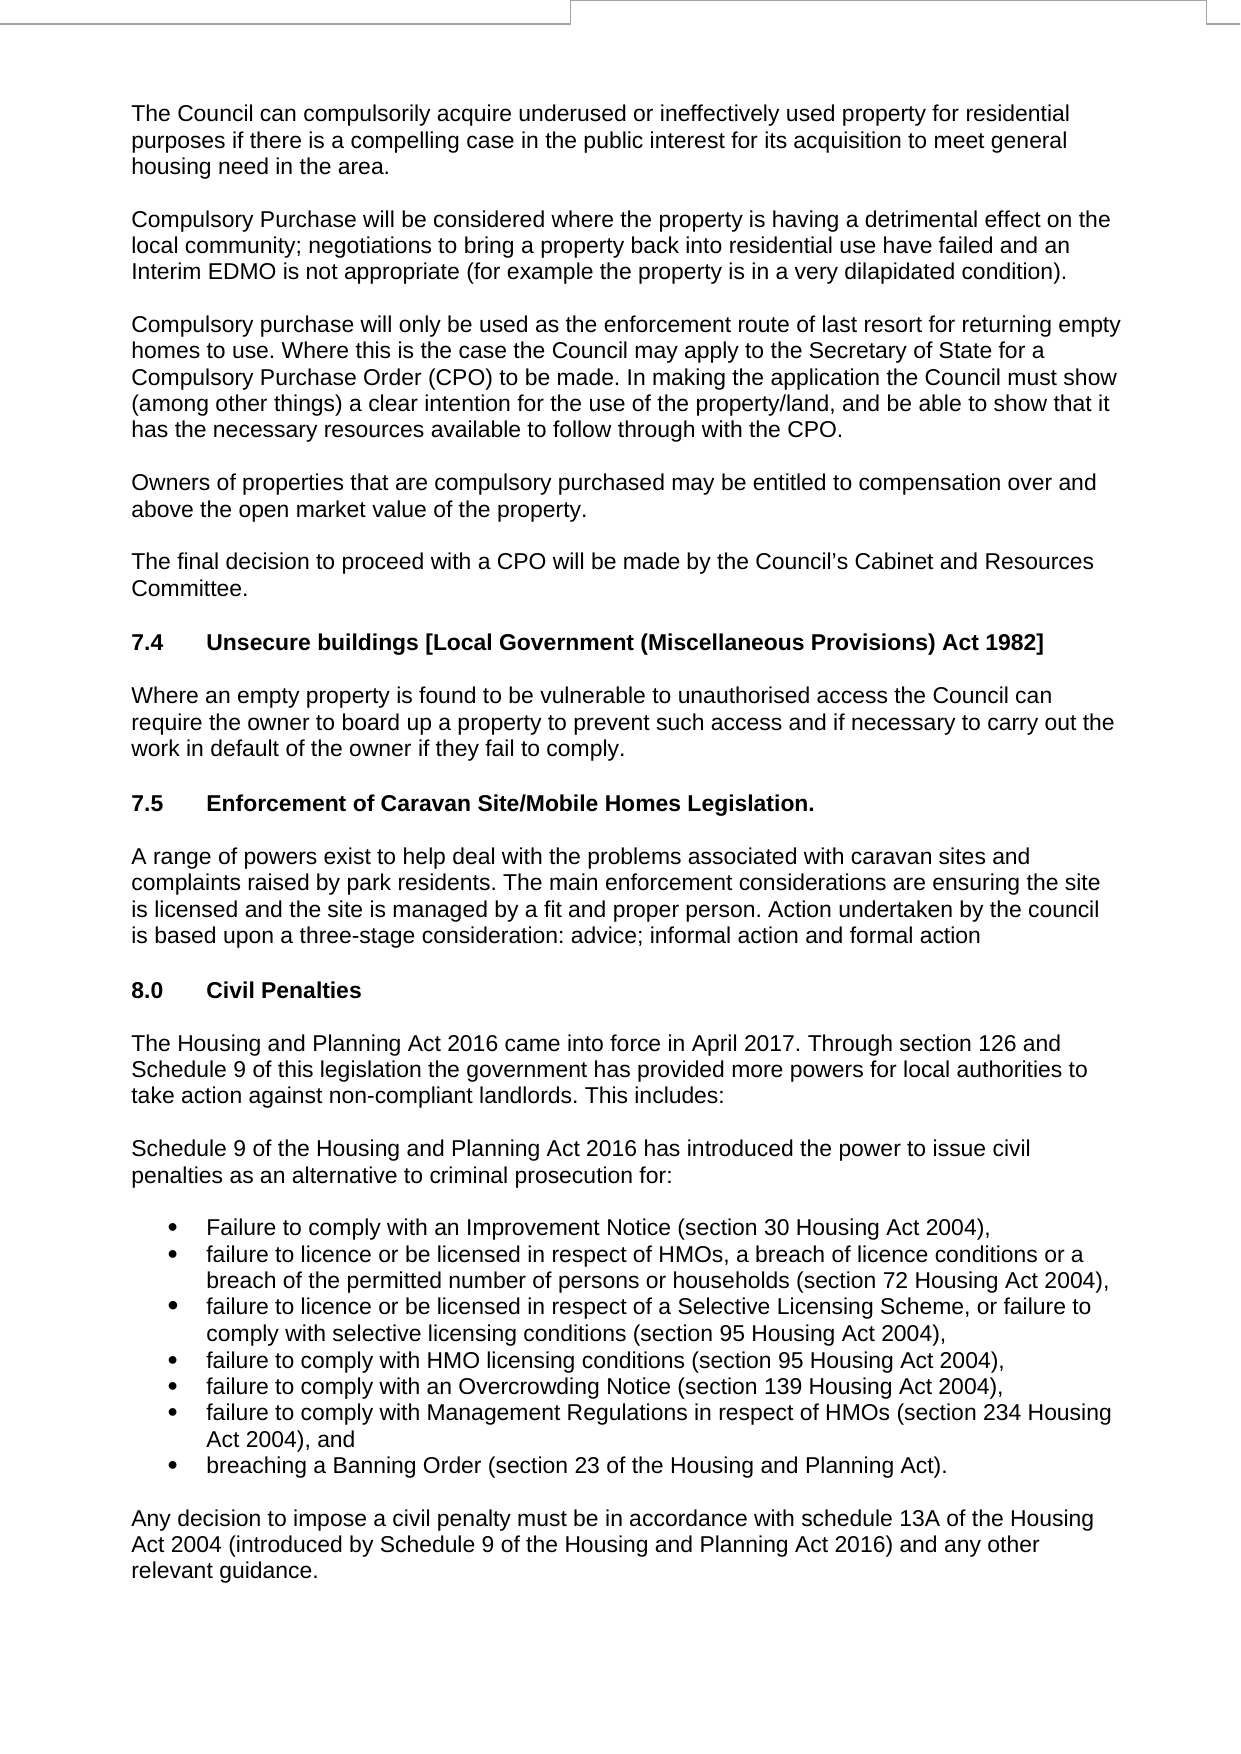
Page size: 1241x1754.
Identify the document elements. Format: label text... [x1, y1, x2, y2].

list failure to licence or be licensed in respect of a Selective Licensing Scheme, or failure to comply with selective licensing conditions (section 95 Housing Act 2004), [169, 1293, 1122, 1347]
text 8.0 Civil Penalties [131, 975, 1122, 1003]
text Compulsory Purchase will be considered where the property is having a detrimental effect on the local community; negotiations to bring a property back into residential use have failed and an Interim EDMO is not appropriate (for example the property is in a very dilapidated condition). [131, 206, 1122, 285]
list breaching a Banning Order (section 23 of the Housing and Planning Act). [169, 1452, 1122, 1478]
list failure to comply with Management Regulations in respect of HMOs (section 234 Housing Act 2004), and [169, 1399, 1122, 1452]
text 7.5 Enforcement of Caravan Site/Mobile Homes Legislation. [131, 788, 1122, 817]
text The final decision to proceed with a CPO will be made by the Council’s Cabinet and Resources Committee. [131, 548, 1122, 601]
text Schedule 9 of the Housing and Planning Act 2016 has introduced the power to issue civil penalties as an alternative to criminal prosecution for: [131, 1135, 1122, 1188]
text Any decision to impose a civil penalty must be in accordance with schedule 13A of the Housing Act 2004 (introduced by Schedule 9 of the Housing and Planning Act 2016) and any other relevant guidance. [131, 1505, 1122, 1584]
text Owners of properties that are compulsory purchased may be entitled to compensation over and above the open market value of the property. [131, 469, 1122, 522]
text The Council can compulsorily acquire underused or ineffectively used property for residential purposes if there is a compelling case in the public interest for its acquisition to meet general housing need in the area. [131, 100, 1122, 179]
text Where an empty property is found to be vulnerable to unauthorised access the Council can require the owner to board up a property to prevent such access and if necessary to carry out the work in default of the owner if they fail to comply. [131, 682, 1122, 761]
list failure to licence or be licensed in respect of HMOs, a breach of licence conditions or a breach of the permitted number of persons or households (section 72 Housing Act 2004), [169, 1241, 1122, 1293]
text A range of powers exist to help deal with the problems associated with caravan sites and complaints raised by park residents. The main enforcement considerations are ensuring the site is licensed and the site is managed by a fit and proper person. Action undertaken by the council is based upon a three-stage consideration: advice; informal action and formal action [131, 843, 1122, 948]
text 7.4 Unsecure buildings [Local Government (Miscellaneous Provisions) Act 1982] [131, 627, 1122, 656]
text Compulsory purchase will only be used as the enforcement route of last resort for returning empty homes to use. Where this is the case the Council may apply to the Secretary of State for a Compulsory Purchase Order (CPO) to be made. In making the application the Council must show (among other things) a clear intention for the use of the property/land, and be able to show that it has the necessary resources available to follow through with the CPO. [131, 311, 1122, 443]
list failure to comply with HMO licensing conditions (section 95 Housing Act 2004), [169, 1347, 1122, 1373]
list failure to comply with an Overcrowding Notice (section 139 Housing Act 2004), [169, 1373, 1122, 1399]
text The Housing and Planning Act 2016 came into force in April 2017. Through section 126 and Schedule 9 of this legislation the government has provided more powers for local authorities to take action against non-compliant landlords. This includes: [131, 1030, 1122, 1109]
list Failure to comply with an Improvement Notice (section 30 Housing Act 2004), [169, 1214, 1122, 1241]
